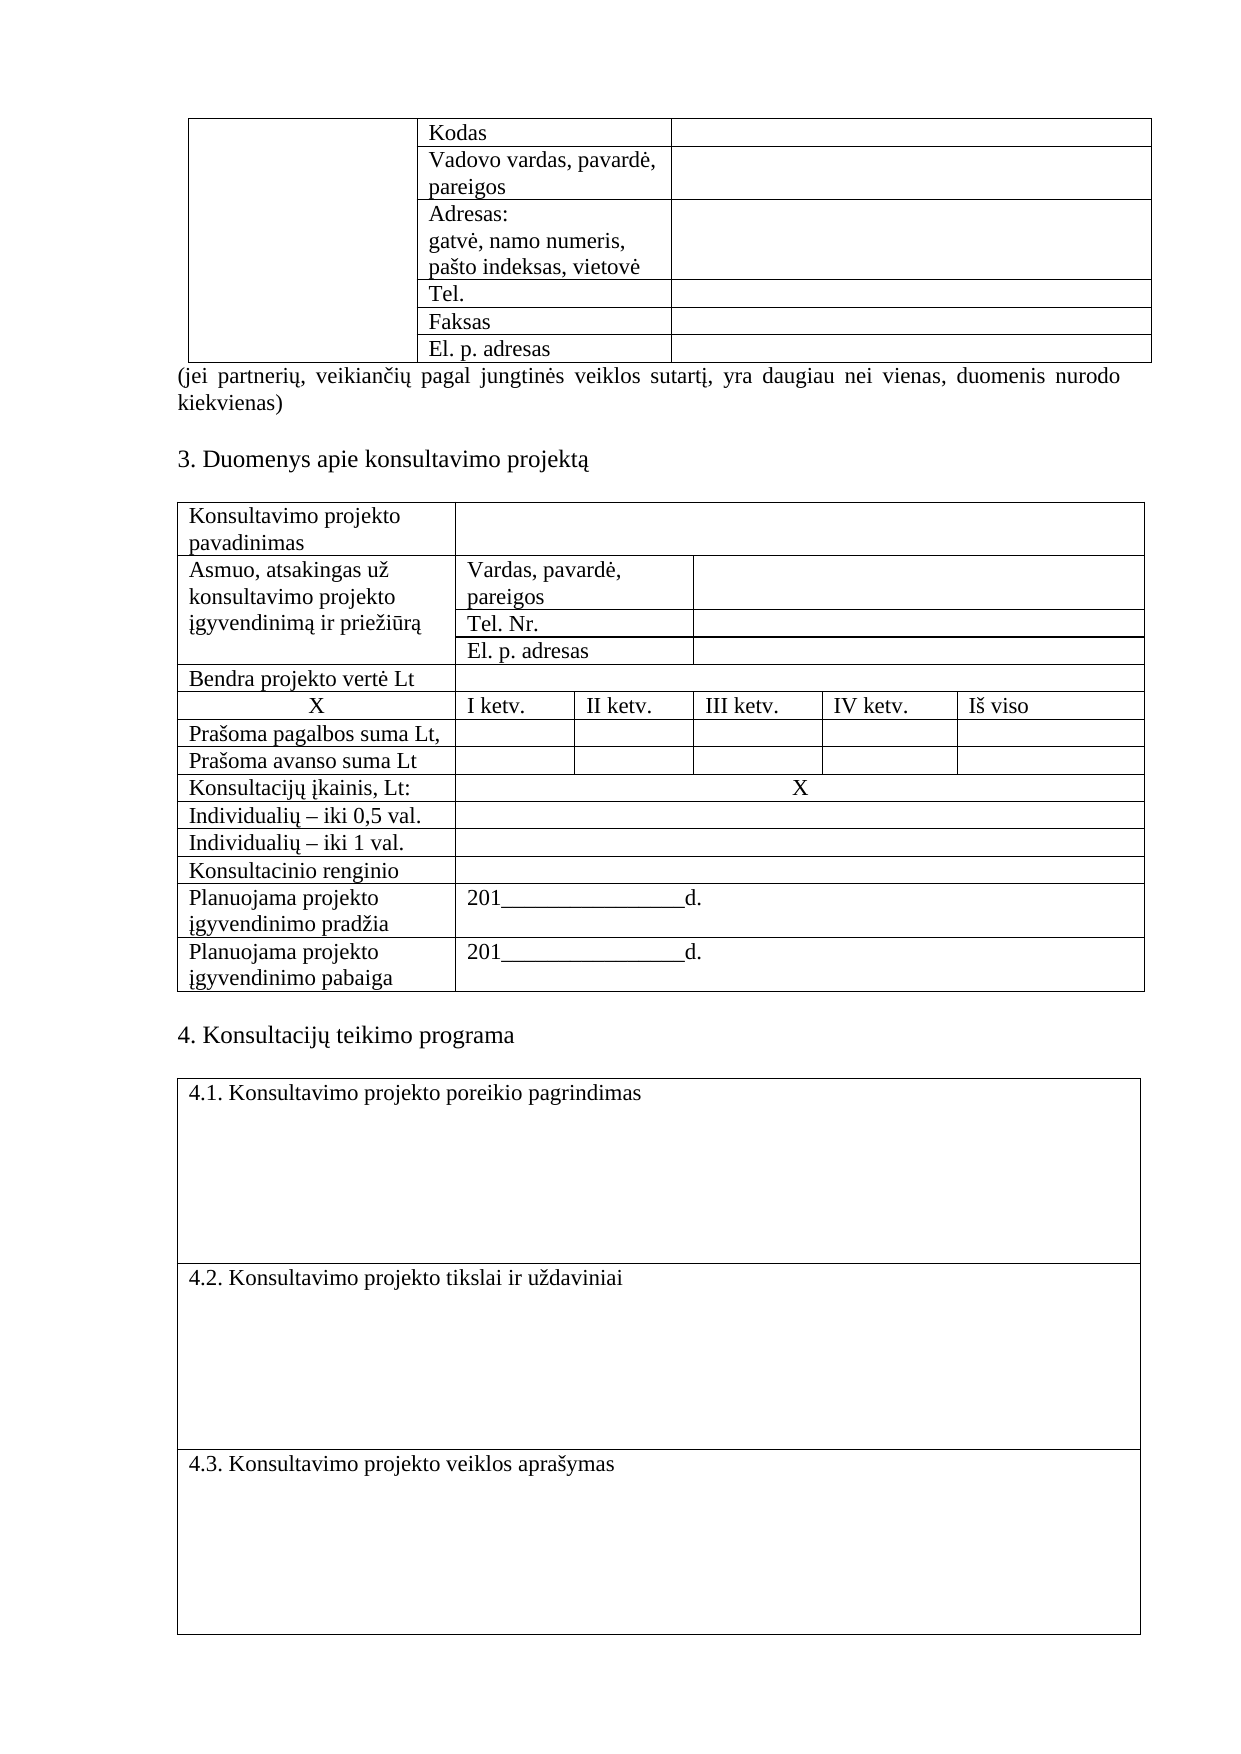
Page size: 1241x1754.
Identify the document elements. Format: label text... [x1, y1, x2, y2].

table_cell [672, 119, 1151, 146]
table_cell Planuojama projekto įgyvendinimo pabaiga [178, 938, 455, 991]
table_cell [456, 720, 574, 746]
table_cell [456, 857, 1144, 883]
table_cell El. p. adresas [418, 335, 671, 362]
table_cell Iš viso [958, 692, 1144, 719]
table_cell IV ketv. [823, 692, 957, 719]
table_cell [958, 747, 1144, 773]
table_cell [958, 720, 1144, 746]
table_cell 201________________d. [456, 938, 1144, 991]
table_cell Tel. [418, 280, 671, 307]
table_cell 201________________d. [456, 884, 1144, 937]
table_cell Individualių – iki 1 val. [178, 829, 455, 856]
table_cell [823, 747, 957, 773]
table_cell [456, 747, 574, 773]
table_cell [672, 335, 1151, 362]
table_cell [694, 610, 1144, 636]
table_cell III ketv. [694, 692, 822, 719]
table_cell [575, 747, 693, 773]
table_cell Vadovo vardas, pavardė, pareigos [418, 147, 671, 199]
table_header Konsultavimo projekto pavadinimas [178, 503, 455, 555]
table_cell Kodas [418, 119, 671, 146]
table_cell [694, 638, 1144, 664]
table_cell Individualių – iki 0,5 val. [178, 802, 455, 828]
table_cell Prašoma pagalbos suma Lt, [178, 720, 455, 746]
table_cell El. p. adresas [456, 638, 693, 664]
table_cell 4.2. Konsultavimo projekto tikslai ir uždaviniai [178, 1264, 1140, 1449]
table_cell Bendra projekto vertė Lt [178, 665, 455, 691]
table_cell II ketv. [575, 692, 693, 719]
table_cell Planuojama projekto įgyvendinimo pradžia [178, 884, 455, 937]
table_cell [575, 720, 693, 746]
table_cell [672, 308, 1151, 334]
table_cell [672, 200, 1151, 279]
table_cell [189, 119, 417, 362]
table_cell Vardas, pavardė, pareigos [456, 556, 693, 609]
table_cell [456, 802, 1144, 828]
text 4. Konsultacijų teikimo programa [177, 1020, 1122, 1049]
table_header 4.1. Konsultavimo projekto poreikio pagrindimas [178, 1079, 1140, 1263]
table_cell [672, 280, 1151, 307]
table_cell Prašoma avanso suma Lt [178, 747, 455, 773]
table_cell 4.3. Konsultavimo projekto veiklos aprašymas [178, 1450, 1140, 1634]
table_cell Tel. Nr. [456, 610, 693, 636]
table_cell I ketv. [456, 692, 574, 719]
table_cell [672, 147, 1151, 199]
table_cell Adresas: gatvė, namo numeris, pašto indeksas, vietovė [418, 200, 671, 279]
table_cell Konsultacinio renginio [178, 857, 455, 883]
text (jei partnerių, veikiančių pagal jungtinės veiklos sutartį, yra daugiau nei vienas, duomenis nurodo kiekvienas) [177, 363, 1122, 415]
table_cell Faksas [418, 308, 671, 334]
table_cell Konsultacijų įkainis, Lt: [178, 775, 455, 801]
table_cell X [456, 775, 1144, 801]
table_cell [694, 556, 1144, 609]
table_cell [823, 720, 957, 746]
table_header [456, 503, 1144, 555]
table_cell X [178, 692, 455, 719]
table_cell Asmuo, atsakingas už konsultavimo projekto įgyvendinimą ir priežiūrą [178, 556, 455, 664]
table_cell [456, 829, 1144, 856]
table_cell [456, 665, 1144, 691]
table_cell [694, 747, 822, 773]
text 3. Duomenys apie konsultavimo projektą [177, 444, 1122, 473]
table_cell [694, 720, 822, 746]
